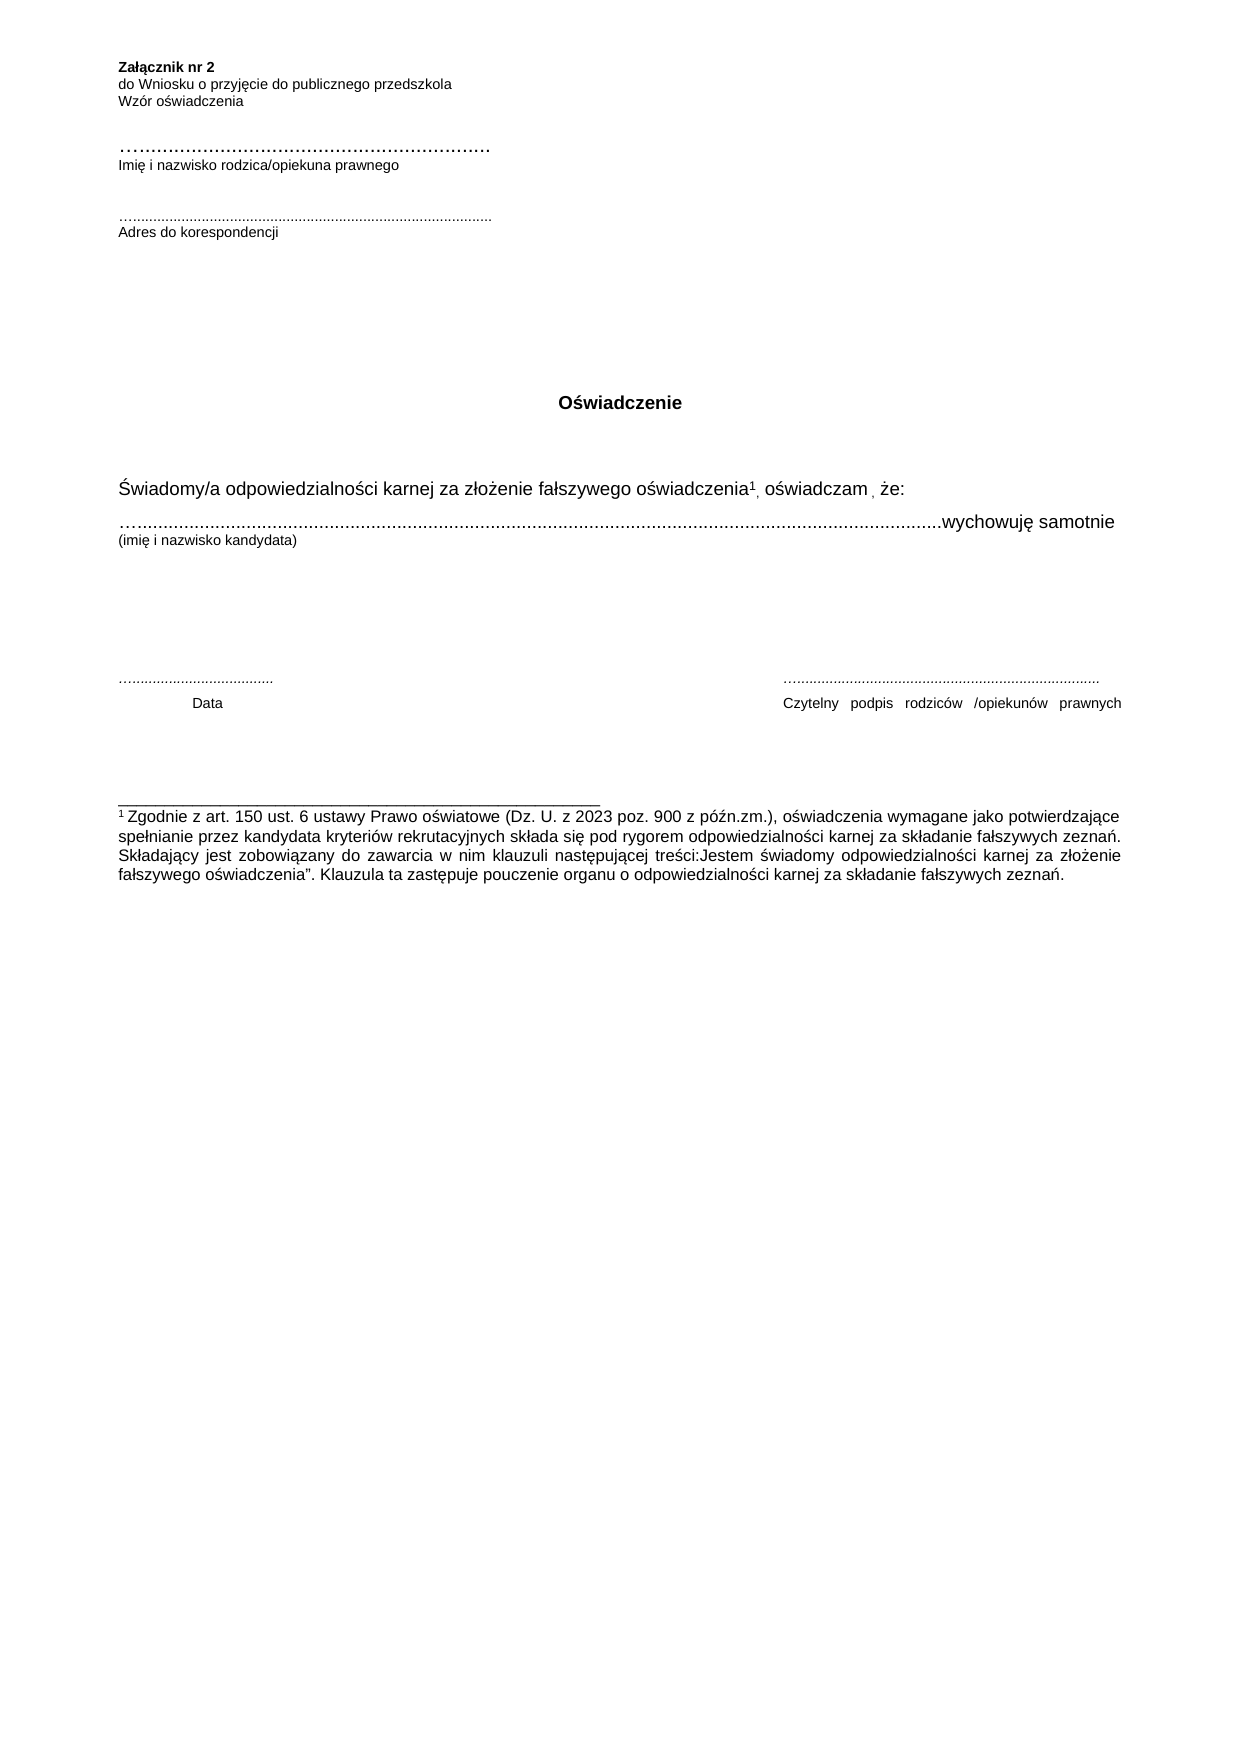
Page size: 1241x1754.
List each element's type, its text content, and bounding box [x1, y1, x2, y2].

text Adres do korespondencji [118, 224, 1122, 241]
text …................................... …........................................................................... [118, 670, 1122, 686]
text do Wniosku o przyjęcie do publicznego przedszkola [118, 76, 1122, 92]
text Świadomy/a odpowiedzialności karnej za złożenie fałszywego oświadczenia1, oświadczam , że: [118, 478, 1122, 500]
text Wzór oświadczenia [118, 92, 1122, 109]
text Imię i nazwisko rodzica/opiekuna prawnego [118, 157, 1122, 174]
text Data Czytelny podpis rodziców /opiekunów prawnych [118, 695, 1122, 737]
text Oświadczenie [118, 392, 1122, 413]
text 1 Zgodnie z art. 150 ust. 6 ustawy Prawo oświatowe (Dz. U. z 2023 poz. 900 z późn.zm.), oświadczenia wymagane jako potwierdzające spełnianie przez kandydata kryteriów rekrutacyjnych składa się pod rygorem odpowiedzialności karnej za składanie fałszywych zeznań. Składający jest zobowiązany do zawarcia w nim klauzuli następującej treści:Jestem świadomy odpowiedzialności karnej za złożenie fałszywego oświadczenia”. Klauzula ta zastępuje pouczenie organu o odpowiedzialności karnej za składanie fałszywych zeznań. [118, 807, 1122, 884]
text (imię i nazwisko kandydata) [118, 532, 1122, 549]
text …...........................................................................................................................................................wychowuję samotnie [118, 510, 1122, 532]
text Załącznik nr 2 [118, 59, 1122, 76]
text …............................................................. [118, 133, 1122, 157]
text …......................................................................................... [118, 207, 1122, 224]
text ____________________________________________________ [118, 788, 1122, 807]
